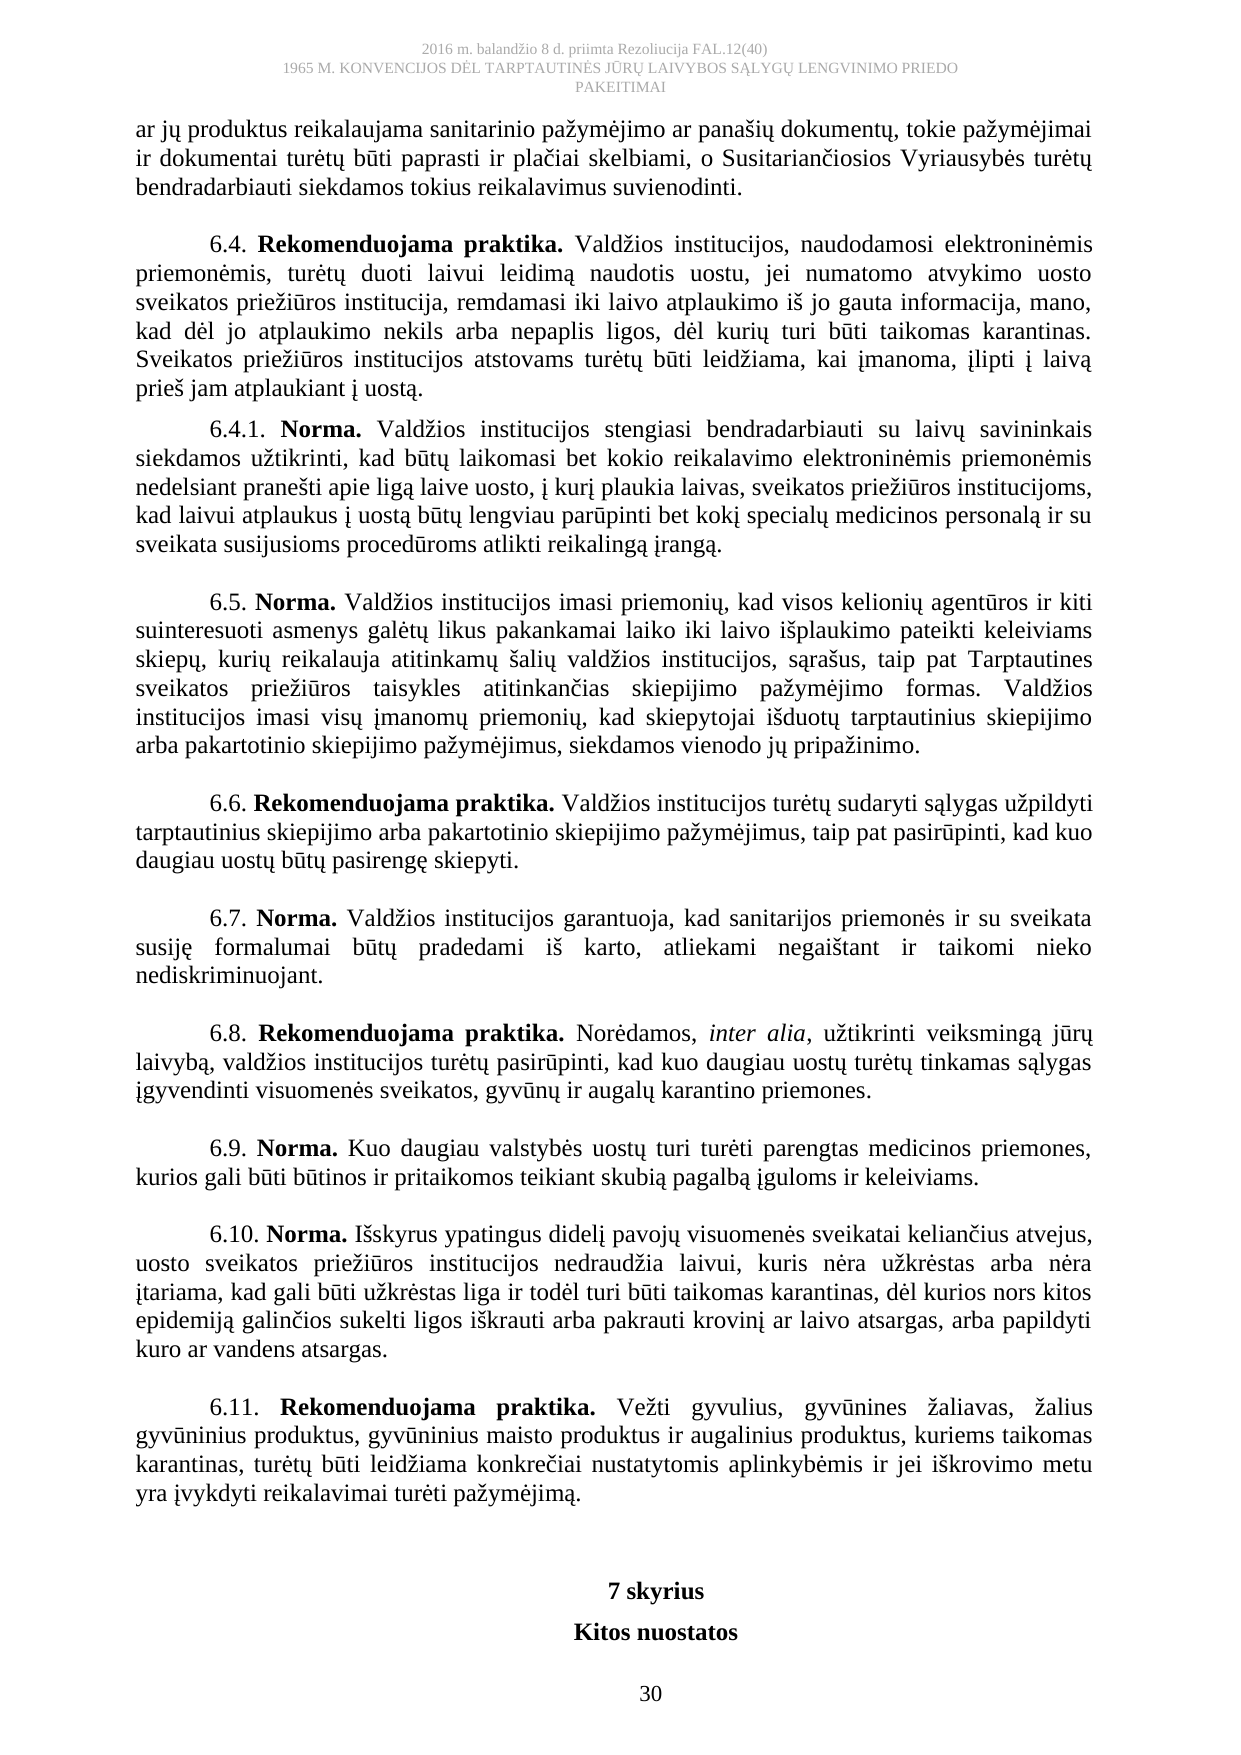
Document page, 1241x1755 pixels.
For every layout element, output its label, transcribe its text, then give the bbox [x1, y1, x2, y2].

text 6.6. Rekomenduojama praktika. Valdžios institucijos turėtų sudaryti sąlygas užpildyti tarptautinius skiepijimo arba pakartotinio skiepijimo pažymėjimus, taip pat pasirūpinti, kad kuo daugiau uostų būtų pasirengę skiepyti. [135, 788, 1093, 874]
text 6.11. Rekomenduojama praktika. Vežti gyvulius, gyvūnines žaliavas, žalius gyvūninius produktus, gyvūninius maisto produktus ir augalinius produktus, kuriems taikomas karantinas, turėtų būti leidžiama konkrečiai nustatytomis aplinkybėmis ir jei iškrovimo metu yra įvykdyti reikalavimai turėti pažymėjimą. [135, 1392, 1093, 1507]
text 6.4.1. Norma. Valdžios institucijos stengiasi bendradarbiauti su laivų savininkais siekdamos užtikrinti, kad būtų laikomasi bet kokio reikalavimo elektroninėmis priemonėmis nedelsiant pranešti apie ligą laive uosto, į kurį plaukia laivas, sveikatos priežiūros institucijoms, kad laivui atplaukus į uostą būtų lengviau parūpinti bet kokį specialų medicinos personalą ir su sveikata susijusioms procedūroms atlikti reikalingą įrangą. [135, 414, 1093, 558]
text Kitos nuostatos [146, 1617, 1166, 1646]
text 6.4. Rekomenduojama praktika. Valdžios institucijos, naudodamosi elektroninėmis priemonėmis, turėtų duoti laivui leidimą naudotis uostu, jei numatomo atvykimo uosto sveikatos priežiūros institucija, remdamasi iki laivo atplaukimo iš jo gauta informacija, mano, kad dėl jo atplaukimo nekils arba nepaplis ligos, dėl kurių turi būti taikomas karantinas. Sveikatos priežiūros institucijos atstovams turėtų būti leidžiama, kai įmanoma, įlipti į laivą prieš jam atplaukiant į uostą. [135, 229, 1093, 402]
text 6.8. Rekomenduojama praktika. Norėdamos, inter alia, užtikrinti veiksmingą jūrų laivybą, valdžios institucijos turėtų pasirūpinti, kad kuo daugiau uostų turėtų tinkamas sąlygas įgyvendinti visuomenės sveikatos, gyvūnų ir augalų karantino priemones. [135, 1018, 1093, 1104]
text ar jų produktus reikalaujama sanitarinio pažymėjimo ar panašių dokumentų, tokie pažymėjimai ir dokumentai turėtų būti paprasti ir plačiai skelbiami, o Susitariančiosios Vyriausybės turėtų bendradarbiauti siekdamos tokius reikalavimus suvienodinti. [135, 114, 1093, 201]
text 6.9. Norma. Kuo daugiau valstybės uostų turi turėti parengtas medicinos priemones, kurios gali būti būtinos ir pritaikomos teikiant skubią pagalbą įguloms ir keleiviams. [135, 1133, 1092, 1190]
text 6.10. Norma. Išskyrus ypatingus didelį pavojų visuomenės sveikatai keliančius atvejus, uosto sveikatos priežiūros institucijos nedraudžia laivui, kuris nėra užkrėstas arba nėra įtariama, kad gali būti užkrėstas liga ir todėl turi būti taikomas karantinas, dėl kurios nors kitos epidemiją galinčios sukelti ligos iškrauti arba pakrauti krovinį ar laivo atsargas, arba papildyti kuro ar vandens atsargas. [135, 1219, 1093, 1363]
text 6.5. Norma. Valdžios institucijos imasi priemonių, kad visos kelionių agentūros ir kiti suinteresuoti asmenys galėtų likus pakankamai laiko iki laivo išplaukimo pateikti keleiviams skiepų, kurių reikalauja atitinkamų šalių valdžios institucijos, sąrašus, taip pat Tarptautines sveikatos priežiūros taisykles atitinkančias skiepijimo pažymėjimo formas. Valdžios institucijos imasi visų įmanomų priemonių, kad skiepytojai išduotų tarptautinius skiepijimo arba pakartotinio skiepijimo pažymėjimus, siekdamos vienodo jų pripažinimo. [135, 587, 1093, 759]
text 6.7. Norma. Valdžios institucijos garantuoja, kad sanitarijos priemonės ir su sveikata susiję formalumai būtų pradedami iš karto, atliekami negaištant ir taikomi nieko nediskriminuojant. [135, 903, 1093, 989]
text 7 skyrius [146, 1576, 1166, 1605]
